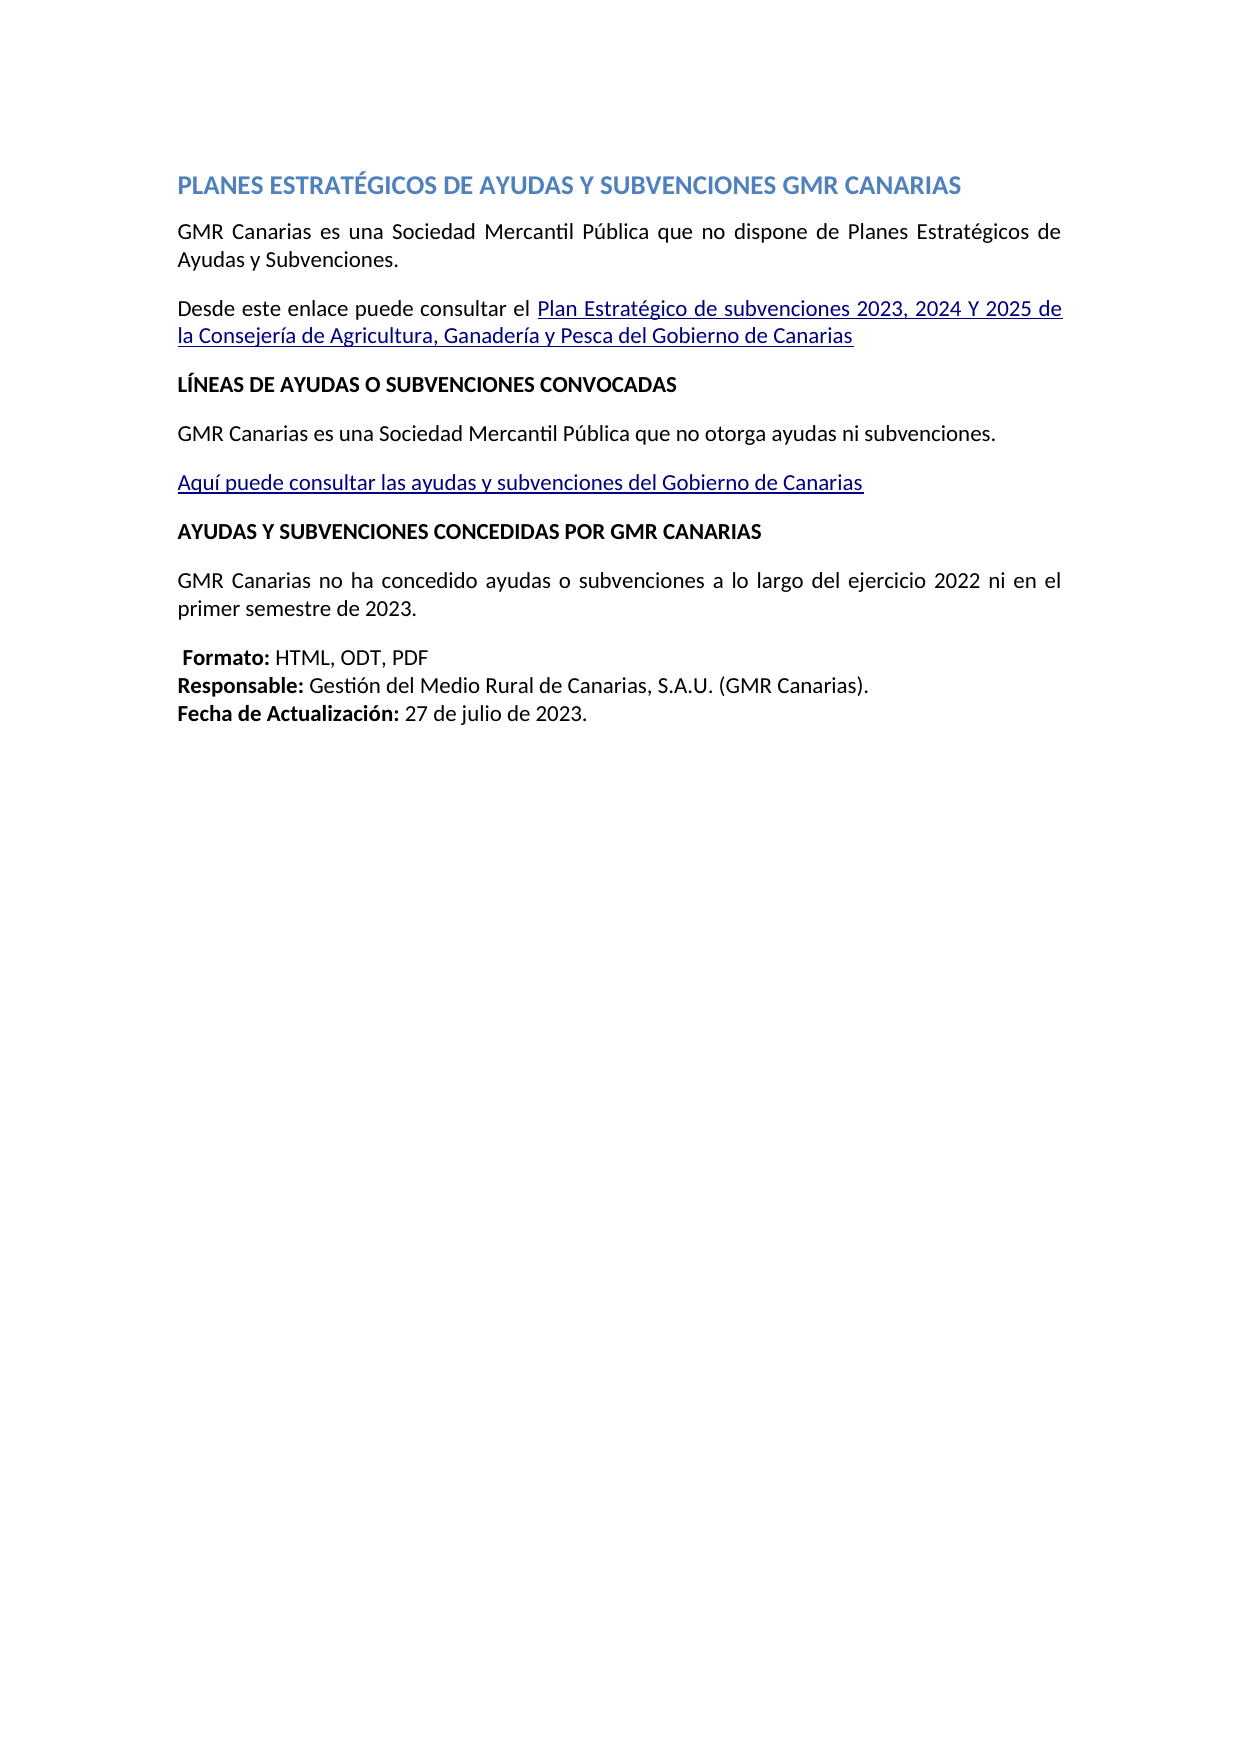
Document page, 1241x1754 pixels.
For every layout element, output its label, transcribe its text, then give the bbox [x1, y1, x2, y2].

subtitle PLANES ESTRATÉGICOS DE AYUDAS Y SUBVENCIONES GMR CANARIAS [177, 168, 1063, 201]
text Aquí puede consultar las ayudas y subvenciones del Gobierno de Canarias [177, 468, 1063, 496]
text GMR Canarias es una Sociedad Mercantil Pública que no otorga ayudas ni subvenciones. [177, 419, 1063, 447]
text GMR Canarias es una Sociedad Mercantil Pública que no dispone de Planes Estratégicos de Ayudas y Subvenciones. [177, 217, 1063, 273]
text Desde este enlace puede consultar el Plan Estratégico de subvenciones 2023, 2024 Y 2025 de la Consejería de Agricultura, Ganadería y Pesca del Gobierno de Canarias [177, 294, 1063, 350]
text AYUDAS Y SUBVENCIONES CONCEDIDAS POR GMR CANARIAS [177, 517, 1063, 545]
text GMR Canarias no ha concedido ayudas o subvenciones a lo largo del ejercicio 2022 ni en el primer semestre de 2023. [177, 566, 1063, 622]
text LÍNEAS DE AYUDAS O SUBVENCIONES CONVOCADAS [177, 371, 1063, 398]
text Formato: HTML, ODT, PDF Responsable: Gestión del Medio Rural de Canarias, S.A.U. (GMR Canarias). Fecha de Actualización: 27 de julio de 2023. [177, 643, 1063, 727]
